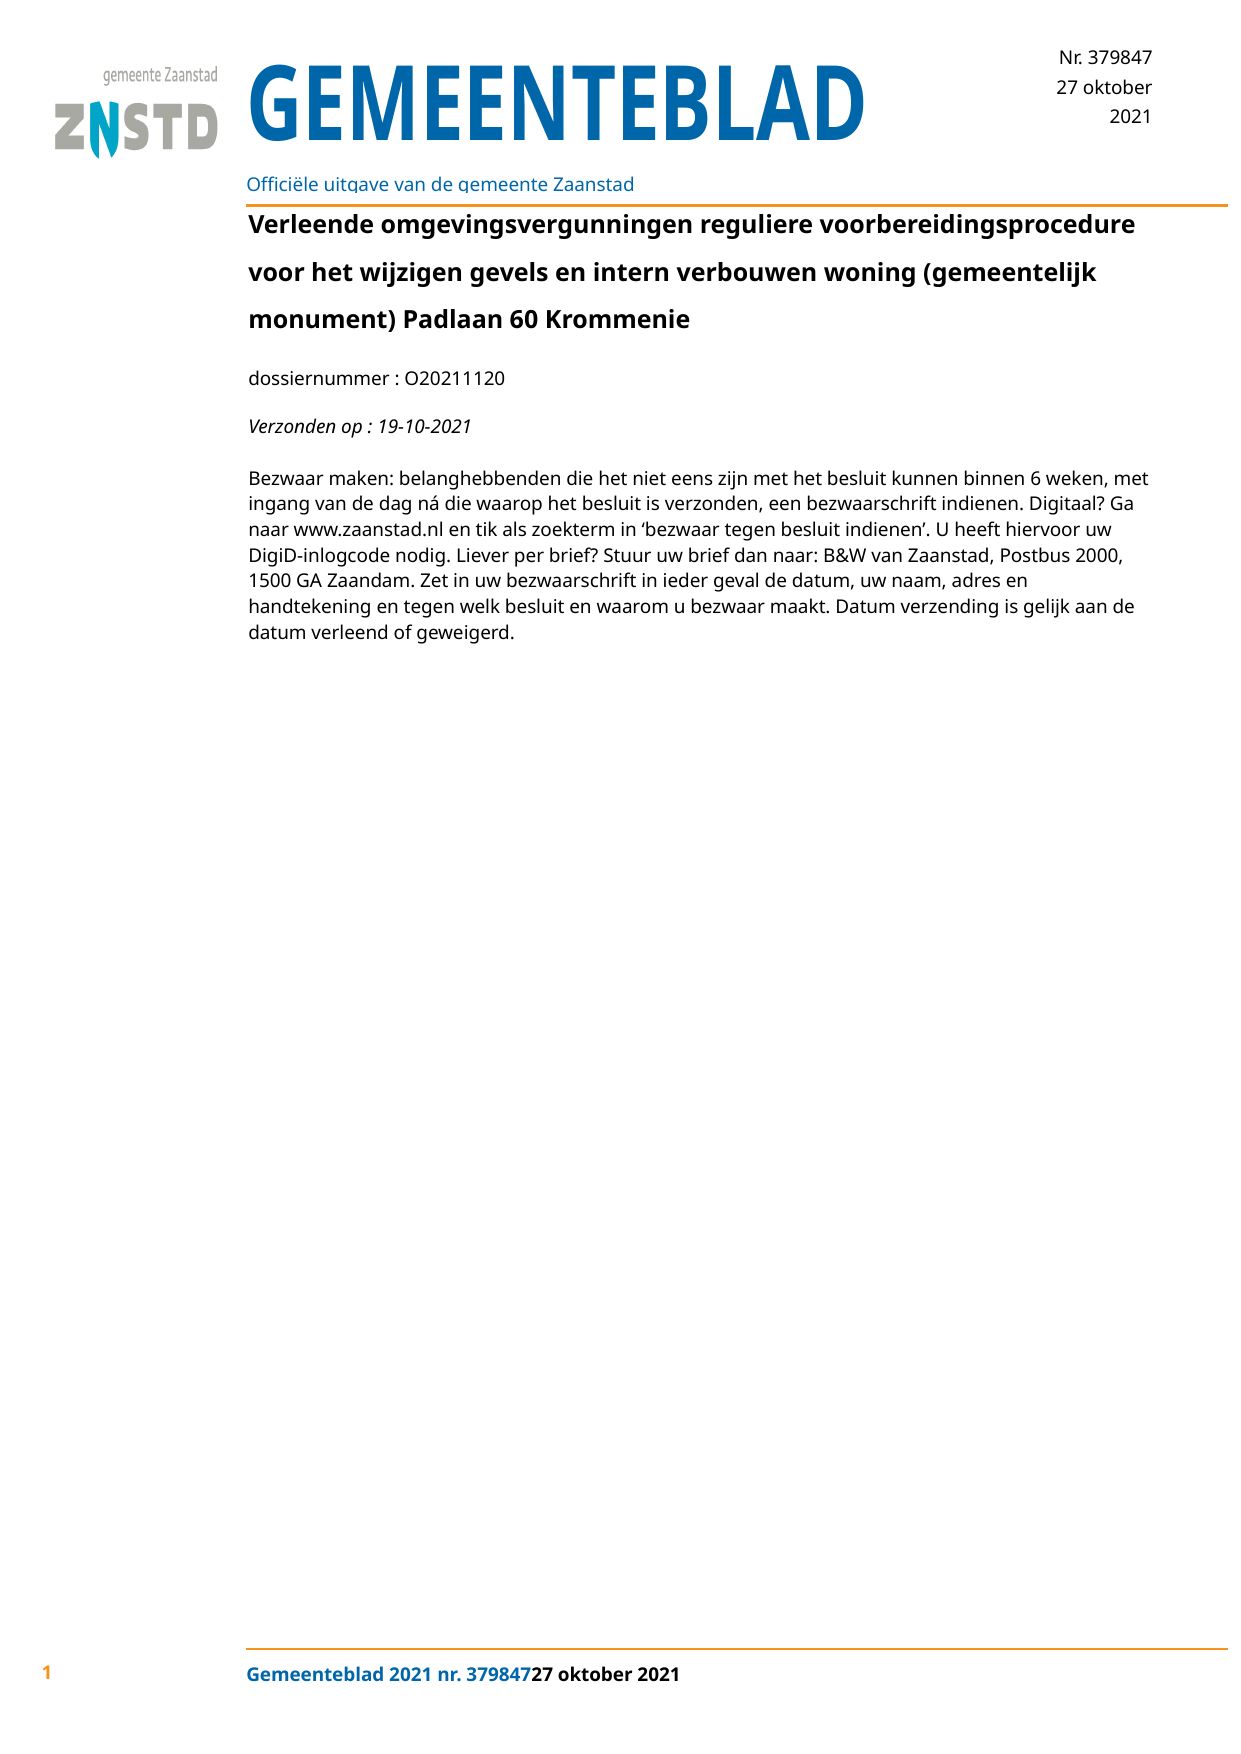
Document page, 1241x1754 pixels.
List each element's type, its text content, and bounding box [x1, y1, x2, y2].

text Verzonden op : 19-10-2021 [248, 413, 1152, 439]
picture [41, 47, 231, 172]
text dossiernummer : O20211120 [248, 366, 1152, 391]
text Verleende omgevingsvergunningen reguliere voorbereidingsprocedure voor het wijzigen gevels en intern verbouwen woning (gemeentelijk monument) Padlaan 60 Krommenie [248, 207, 1152, 336]
text Bezwaar maken: belanghebbenden die het niet eens zijn met het besluit kunnen binnen 6 weken, met ingang van de dag ná die waarop het besluit is verzonden, een bezwaarschrift indienen. Digitaal? Ga naar www.zaanstad.nl en tik als zoekterm in ‘bezwaar tegen besluit indienen’. U heeft hiervoor uw DigiD-inlogcode nodig. Liever per brief? Stuur uw brief dan naar: B&W van Zaanstad, Postbus 2000, 1500 GA Zaandam. Zet in uw bezwaarschrift in ieder geval de datum, uw naam, adres en handtekening en tegen welk besluit en waarom u bezwaar maakt. Datum verzending is gelijk aan de datum verleend of geweigerd. [248, 465, 1152, 645]
